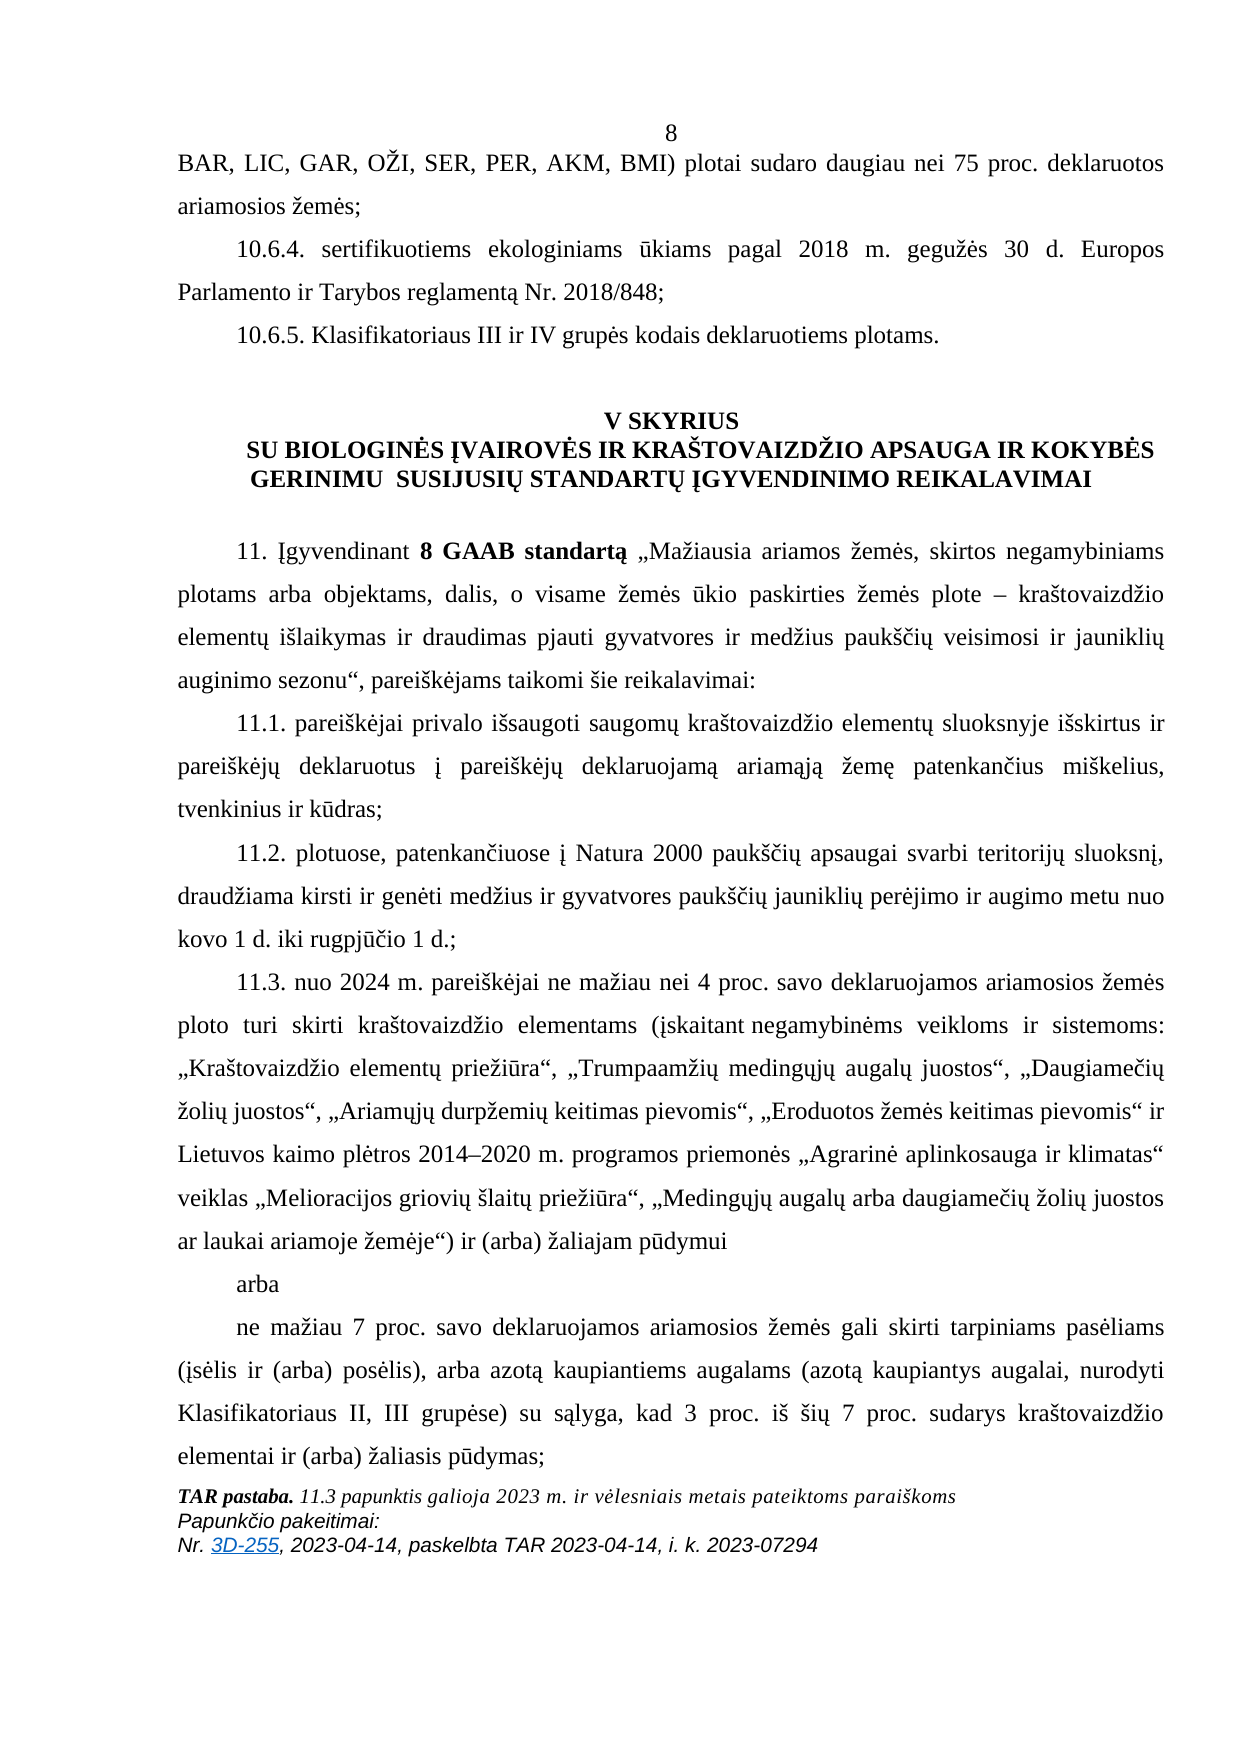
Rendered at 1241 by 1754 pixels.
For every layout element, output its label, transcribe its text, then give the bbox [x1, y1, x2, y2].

text 11.2. plotuose, patenkančiuose į Natura 2000 paukščių apsaugai svarbi teritorijų sluoksnį, draudžiama kirsti ir genėti medžius ir gyvatvores paukščių jauniklių perėjimo ir augimo metu nuo kovo 1 d. iki rugpjūčio 1 d.; [177, 838, 1165, 953]
text V SKYRIUS [177, 406, 1165, 435]
text 11. Įgyvendinant 8 GAAB standartą „Mažiausia ariamos žemės, skirtos negamybiniams plotams arba objektams, dalis, o visame žemės ūkio paskirties žemės plote – kraštovaizdžio elementų išlaikymas ir draudimas pjauti gyvatvores ir medžius paukščių veisimosi ir jauniklių auginimo sezonu“, pareiškėjams taikomi šie reikalavimai: [177, 536, 1165, 694]
text 10.6.5. Klasifikatoriaus III ir IV grupės kodais deklaruotiems plotams. [177, 320, 1165, 349]
text 11.3. nuo 2024 m. pareiškėjai ne mažiau nei 4 proc. savo deklaruojamos ariamosios žemės ploto turi skirti kraštovaizdžio elementams (įskaitant negamybinėms veikloms ir sistemoms: „Kraštovaizdžio elementų priežiūra“, „Trumpaamžių medingųjų augalų juostos“, „Daugiamečių žolių juostos“, „Ariamųjų durpžemių keitimas pievomis“, „Eroduotos žemės keitimas pievomis“ ir Lietuvos kaimo plėtros 2014–2020 m. programos priemonės „Agrarinė aplinkosauga ir klimatas“ veiklas „Melioracijos griovių šlaitų priežiūra“, „Medingųjų augalų arba daugiamečių žolių juostos ar laukai ariamoje žemėje“) ir (arba) žaliajam pūdymui [177, 967, 1165, 1254]
text ne mažiau 7 proc. savo deklaruojamos ariamosios žemės gali skirti tarpiniams pasėliams (įsėlis ir (arba) posėlis), arba azotą kaupiantiems augalams (azotą kaupiantys augalai, nurodyti Klasifikatoriaus II, III grupėse) su sąlyga, kad 3 proc. iš šių 7 proc. sudarys kraštovaizdžio elementai ir (arba) žaliasis pūdymas; [177, 1312, 1165, 1470]
text Papunkčio pakeitimai: [177, 1508, 1165, 1532]
text 11.1. pareiškėjai privalo išsaugoti saugomų kraštovaizdžio elementų sluoksnyje išskirtus ir pareiškėjų deklaruotus į pareiškėjų deklaruojamą ariamąją žemę patenkančius miškelius, tvenkinius ir kūdras; [177, 708, 1165, 823]
text arba [177, 1269, 1165, 1298]
text TAR pastaba. 11.3 papunktis galioja 2023 m. ir vėlesniais metais pateiktoms paraiškoms [177, 1484, 1165, 1508]
text SU BIOLOGINĖS ĮVAIROVĖS IR KRAŠTOVAIZDŽIO APSAUGA IR KOKYBĖS GERINIMU SUSIJUSIŲ STANDARTŲ ĮGYVENDINIMO REIKALAVIMAI [177, 435, 1165, 493]
text 10.6.4. sertifikuotiems ekologiniams ūkiams pagal 2018 m. gegužės 30 d. Europos Parlamento ir Tarybos reglamentą Nr. 2018/848; [177, 234, 1165, 306]
text Nr. 3D-255, 2023-04-14, paskelbta TAR 2023-04-14, i. k. 2023-07294 [177, 1532, 1165, 1556]
text BAR, LIC, GAR, OŽI, SER, PER, AKM, BMI) plotai sudaro daugiau nei 75 proc. deklaruotos ariamosios žemės; [177, 148, 1165, 219]
